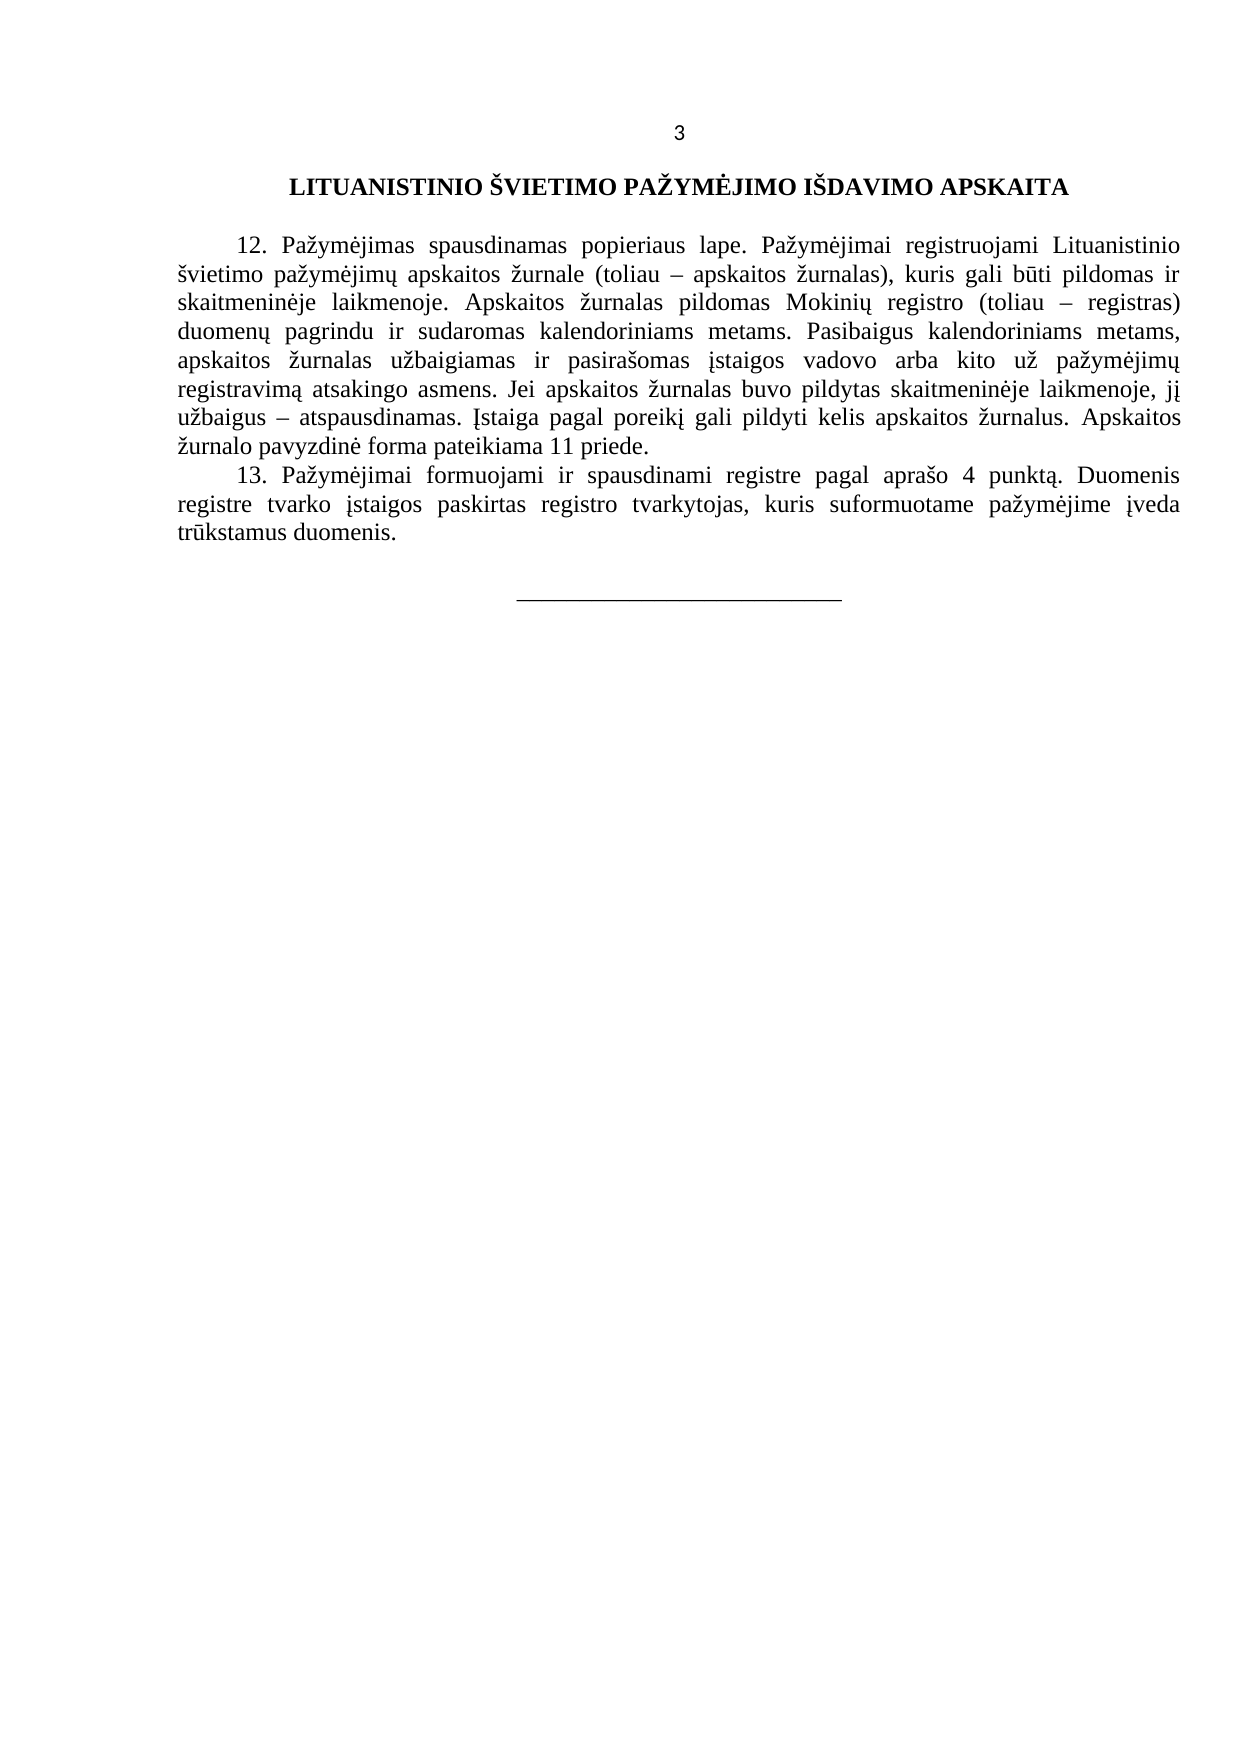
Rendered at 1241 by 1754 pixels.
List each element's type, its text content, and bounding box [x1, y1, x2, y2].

text LITUANISTINIO ŠVIETIMO PAŽYMĖJIMO IŠDAVIMO APSKAITA [177, 172, 1181, 201]
text __________________________ [177, 575, 1181, 604]
text 13. Pažymėjimai formuojami ir spausdinami registre pagal aprašo 4 punktą. Duomenis registre tvarko įstaigos paskirtas registro tvarkytojas, kuris suformuotame pažymėjime įveda trūkstamus duomenis. [177, 460, 1181, 546]
text 12. Pažymėjimas spausdinamas popieriaus lape. Pažymėjimai registruojami Lituanistinio švietimo pažymėjimų apskaitos žurnale (toliau – apskaitos žurnalas), kuris gali būti pildomas ir skaitmeninėje laikmenoje. Apskaitos žurnalas pildomas Mokinių registro (toliau – registras) duomenų pagrindu ir sudaromas kalendoriniams metams. Pasibaigus kalendoriniams metams, apskaitos žurnalas užbaigiamas ir pasirašomas įstaigos vadovo arba kito už pažymėjimų registravimą atsakingo asmens. Jei apskaitos žurnalas buvo pildytas skaitmeninėje laikmenoje, jį užbaigus – atspausdinamas. Įstaiga pagal poreikį gali pildyti kelis apskaitos žurnalus. Apskaitos žurnalo pavyzdinė forma pateikiama 11 priede. [177, 230, 1181, 460]
